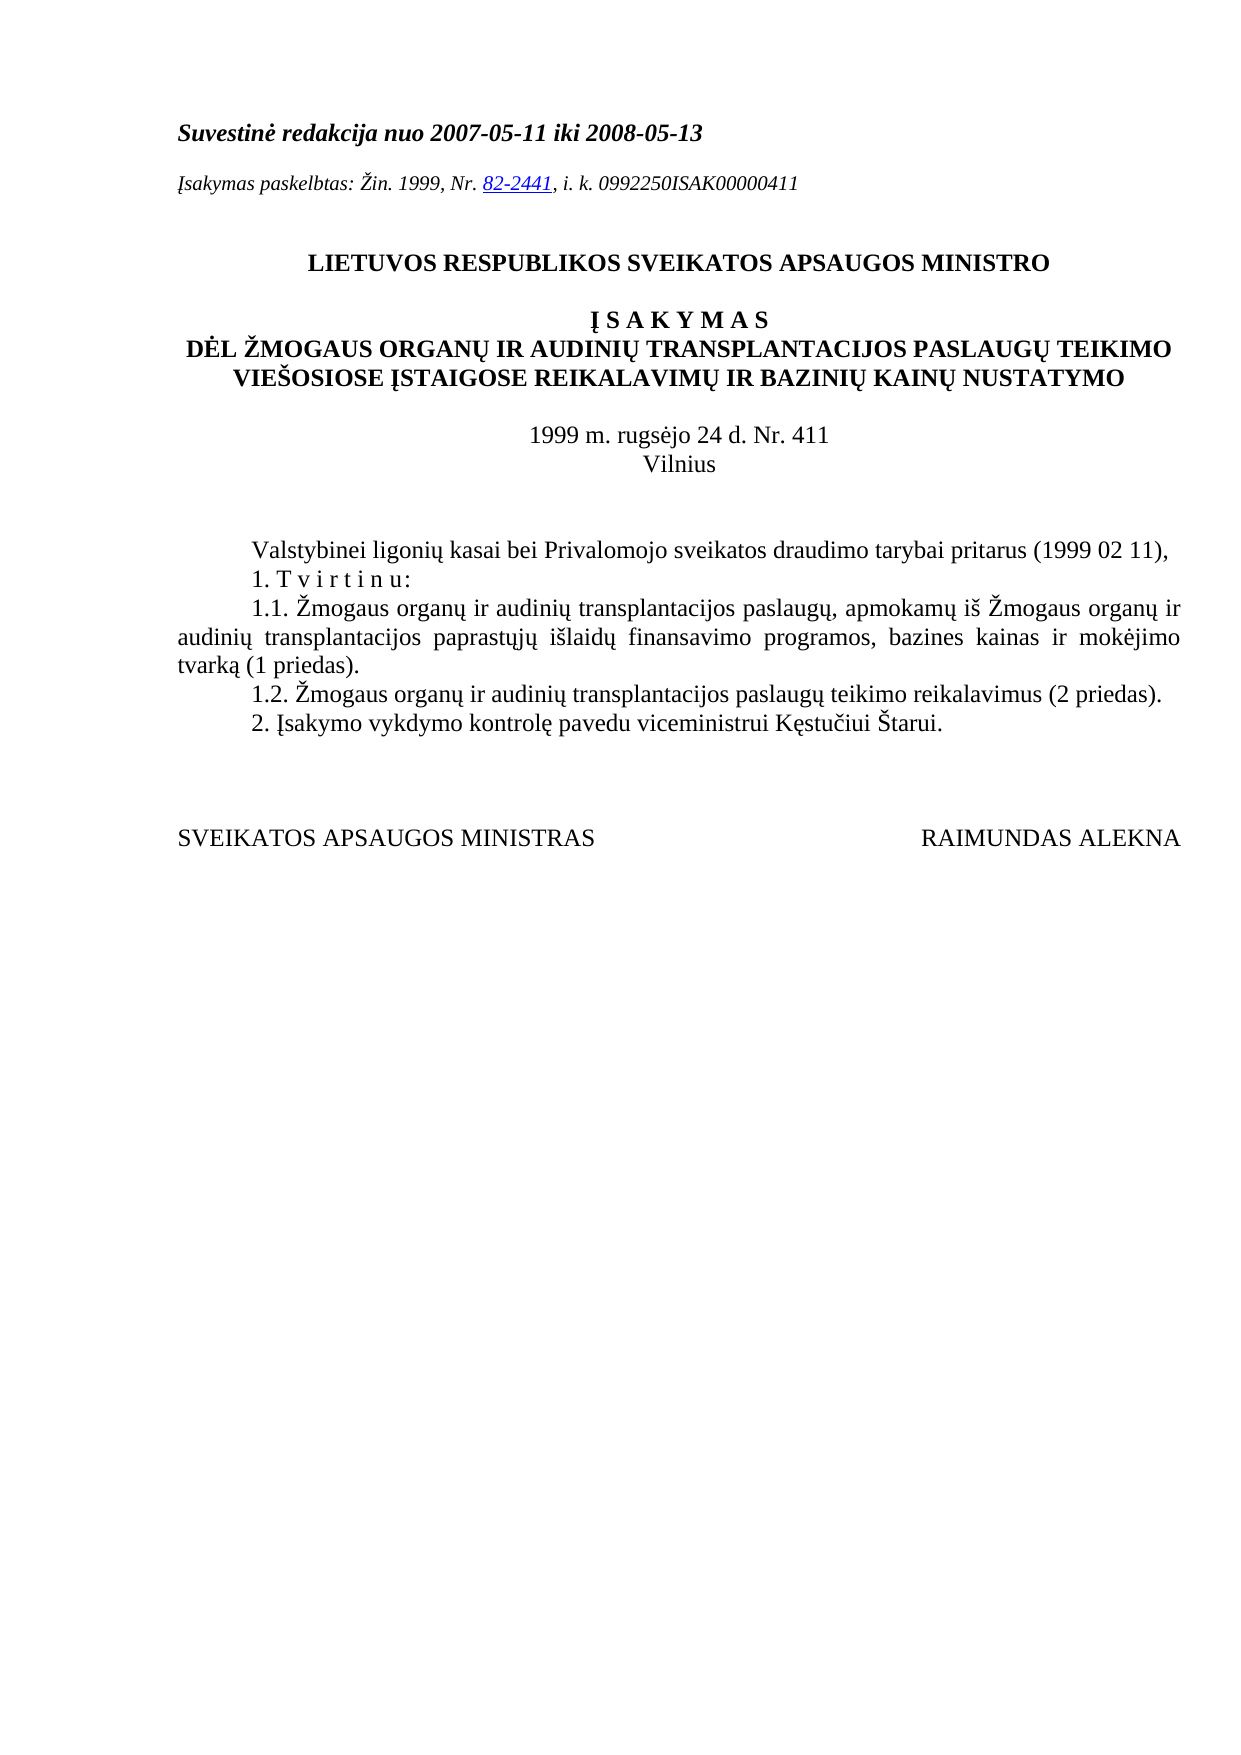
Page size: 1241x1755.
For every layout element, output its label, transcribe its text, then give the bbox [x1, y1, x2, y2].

text DĖL ŽMOGAUS ORGANŲ IR AUDINIŲ TRANSPLANTACIJOS PASLAUGŲ TEIKIMO VIEŠOSIOSE ĮSTAIGOSE REIKALAVIMŲ IR BAZINIŲ KAINŲ NUSTATYMO [177, 334, 1181, 392]
text 1999 m. rugsėjo 24 d. Nr. 411 [177, 420, 1181, 449]
text Į S A K Y M A S [177, 305, 1181, 334]
text LIETUVOS RESPUBLIKOS SVEIKATOS APSAUGOS MINISTRO [177, 248, 1181, 277]
text SVEIKATOS APSAUGOS Ministras Raimundas Alekna [177, 823, 1181, 852]
text Suvestinė redakcija nuo 2007-05-11 iki 2008-05-13 [177, 118, 1181, 147]
text Įsakymas paskelbtas: Žin. 1999, Nr. 82-2441, i. k. 0992250ISAK00000411 [177, 171, 1181, 195]
text Valstybinei ligonių kasai bei Privalomojo sveikatos draudimo tarybai pritarus (1999 02 11), [177, 535, 1181, 564]
text 1.2. Žmogaus organų ir audinių transplantacijos paslaugų teikimo reikalavimus (2 priedas). [177, 679, 1181, 708]
text Vilnius [177, 449, 1181, 478]
text 1. Tvirtinu: [177, 564, 1181, 593]
text 1.1. Žmogaus organų ir audinių transplantacijos paslaugų, apmokamų iš Žmogaus organų ir audinių transplantacijos paprastųjų išlaidų finansavimo programos, bazines kainas ir mokėjimo tvarką (1 priedas). [177, 593, 1181, 679]
text 2. Įsakymo vykdymo kontrolę pavedu viceministrui Kęstučiui Štarui. [177, 708, 1181, 737]
